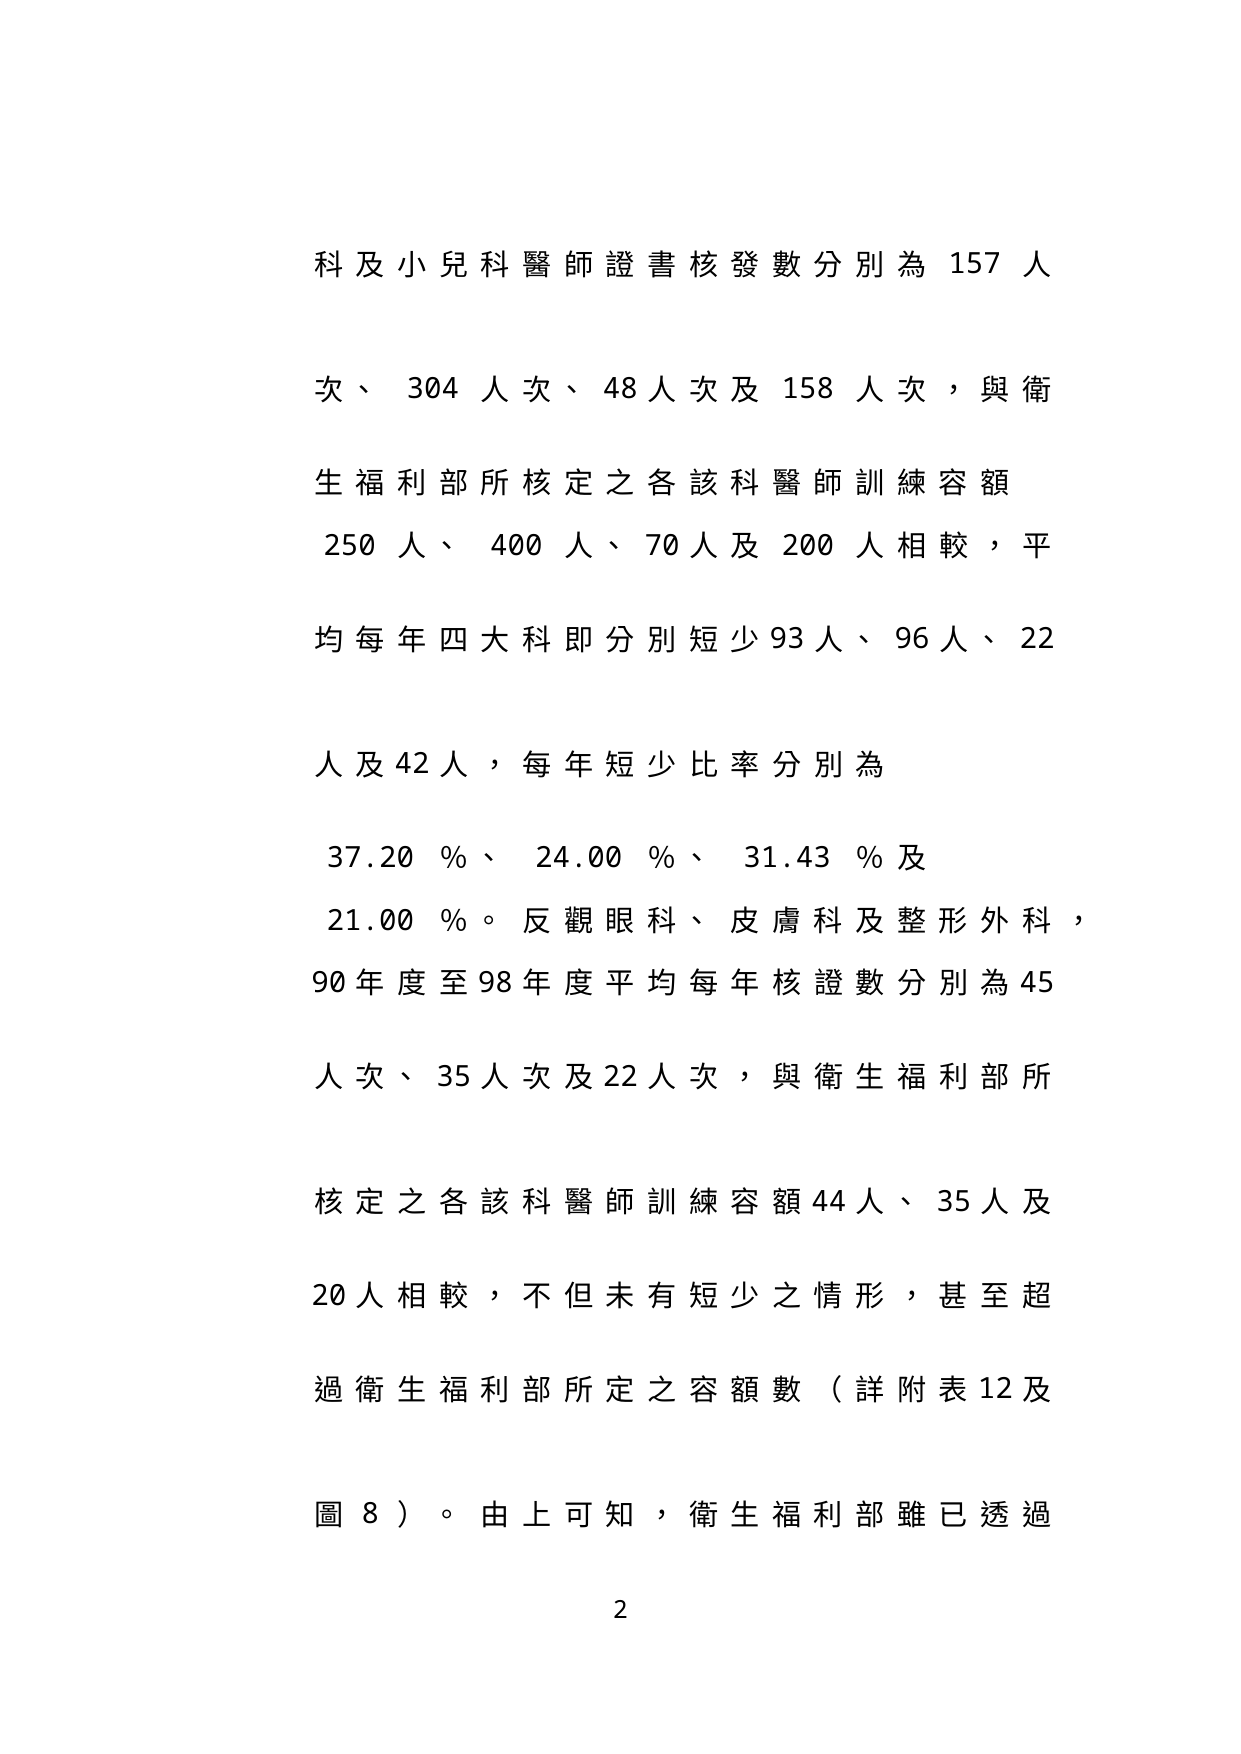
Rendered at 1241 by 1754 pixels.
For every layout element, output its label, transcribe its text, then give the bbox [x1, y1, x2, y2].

text 近年來在現行健保支付制度之下，工時長且未獲合理報酬，使得醫學生逐漸不再青睞四大科，轉而投身五官科，儘管衛生福利部在專科醫師人力分布方面，已進行容額管制，惟我國各科醫師人力仍出現不均之情事。依據衛生福利部提供之資料顯示，該部90年度至98年度對各專科醫師之容額管制為1,948名，依其提供之各專科醫師證書核證人次觀之，外科、內科、婦科及小兒科醫師證書核發數分別為157人次、304人次、48人次及158人次，與衛生福利部所核定之各該科醫師訓練容額250人、400人、70人及200人相較，平均每年四大科即分別短少93人、96人、22人及42人，每年短少比率分別為37.20％、24.00％、31.43％及21.00％。反觀眼科、皮膚科及整形外科，90年度至98年度平均每年核證數分別為45人次、35人次及22人次，與衛生福利部所核定之各該科醫師訓練容額44人、35人及20人相較，不但未有短少之情形，甚至超過衛生福利部所定之容額數（詳附表12及圖8）。由上可知，衛生福利部雖已透過專科醫師容額管制措施，以調控各專科醫師之人數，實施迄今，每年外科、內科、婦科及小兒科醫師證書核發數始終未達該部所核定之各該科醫師訓練容額數，足見衛生福利部所實施之專科醫師容額管制措施成效不彰。 [271, 189, 1058, 1564]
